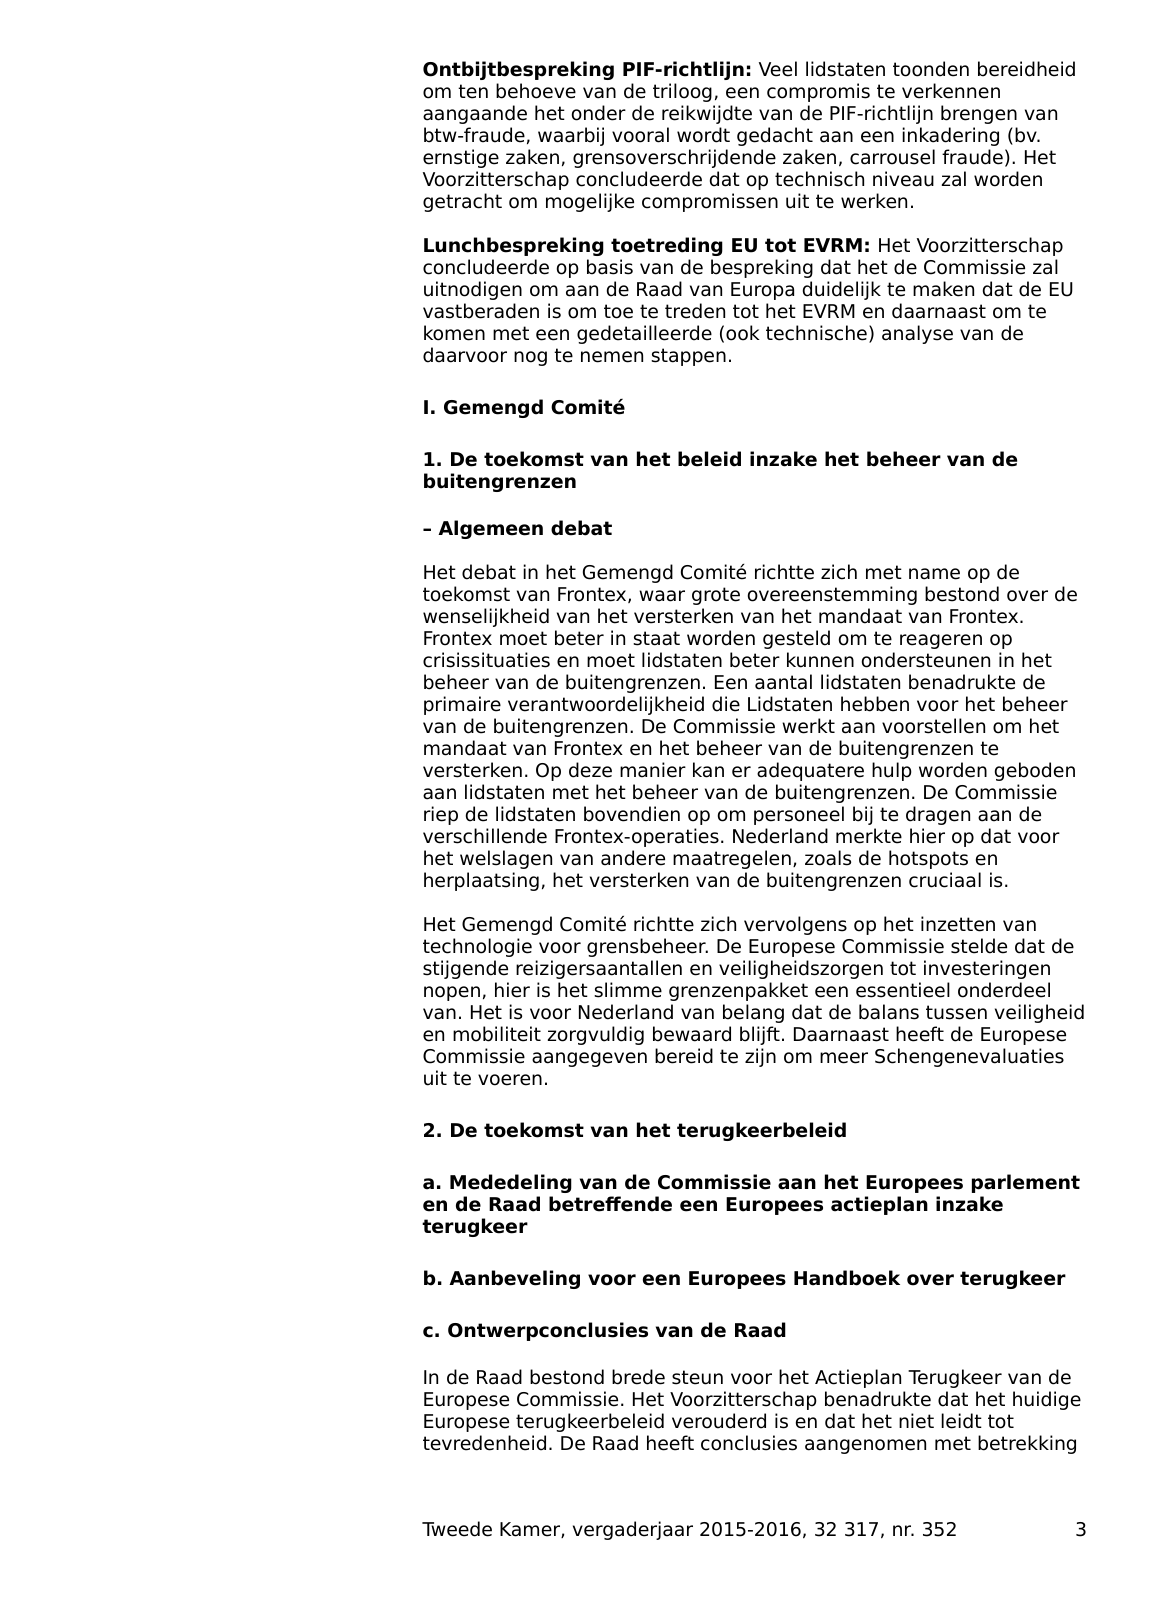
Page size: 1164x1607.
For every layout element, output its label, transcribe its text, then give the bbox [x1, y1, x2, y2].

text Lunchbespreking toetreding EU tot EVRM: Het Voorzitterschap concludeerde op basis van de bespreking dat het de Commissie zal uitnodigen om aan de Raad van Europa duidelijk te maken dat de EU vastberaden is om toe te treden tot het EVRM en daarnaast om te komen met een gedetailleerde (ook technische) analyse van de daarvoor nog te nemen stappen. [422, 235, 1087, 367]
text In de Raad bestond brede steun voor het Actieplan Terugkeer van de Europese Commissie. Het Voorzitterschap benadrukte dat het huidige Europese terugkeerbeleid verouderd is en dat het niet leidt tot tevredenheid. De Raad heeft conclusies aangenomen met betrekking [422, 1367, 1087, 1454]
subtitle I. Gemengd Comité [422, 397, 1087, 419]
subtitle 1. De toekomst van het beleid inzake het beheer van de buitengrenzen [422, 449, 1087, 493]
subtitle a. Mededeling van de Commissie aan het Europees parlement en de Raad betreffende een Europees actieplan inzake terugkeer [422, 1172, 1087, 1238]
text Het Gemengd Comité richtte zich vervolgens op het inzetten van technologie voor grensbeheer. De Europese Commissie stelde dat de stijgende reizigersaantallen en veiligheidszorgen tot investeringen nopen, hier is het slimme grenzenpakket een essentieel onderdeel van. Het is voor Nederland van belang dat de balans tussen veiligheid en mobiliteit zorgvuldig bewaard blijft. Daarnaast heeft de Europese Commissie aangegeven bereid te zijn om meer Schengenevaluaties uit te voeren. [422, 914, 1087, 1090]
text Het debat in het Gemengd Comité richtte zich met name op de toekomst van Frontex, waar grote overeenstemming bestond over de wenselijkheid van het versterken van het mandaat van Frontex. Frontex moet beter in staat worden gesteld om te reageren op crisissituaties en moet lidstaten beter kunnen ondersteunen in het beheer van de buitengrenzen. Een aantal lidstaten benadrukte de primaire verantwoordelijkheid die Lidstaten hebben voor het beheer van de buitengrenzen. De Commissie werkt aan voorstellen om het mandaat van Frontex en het beheer van de buitengrenzen te versterken. Op deze manier kan er adequatere hulp worden geboden aan lidstaten met het beheer van de buitengrenzen. De Commissie riep de lidstaten bovendien op om personeel bij te dragen aan de verschillende Frontex-operaties. Nederland merkte hier op dat voor het welslagen van andere maatregelen, zoals de hotspots en herplaatsing, het versterken van de buitengrenzen cruciaal is. [422, 562, 1087, 892]
subtitle 2. De toekomst van het terugkeerbeleid [422, 1120, 1087, 1142]
text Ontbijtbespreking PIF-richtlijn: Veel lidstaten toonden bereidheid om ten behoeve van de triloog, een compromis te verkennen aangaande het onder de reikwijdte van de PIF-richtlijn brengen van btw-fraude, waarbij vooral wordt gedacht aan een inkadering (bv. ernstige zaken, grensoverschrijdende zaken, carrousel fraude). Het Voorzitterschap concludeerde dat op technisch niveau zal worden getracht om mogelijke compromissen uit te werken. [422, 59, 1087, 213]
subtitle b. Aanbeveling voor een Europees Handboek over terugkeer [422, 1268, 1087, 1290]
text – Algemeen debat [422, 518, 1087, 540]
subtitle c. Ontwerpconclusies van de Raad [422, 1320, 1087, 1342]
